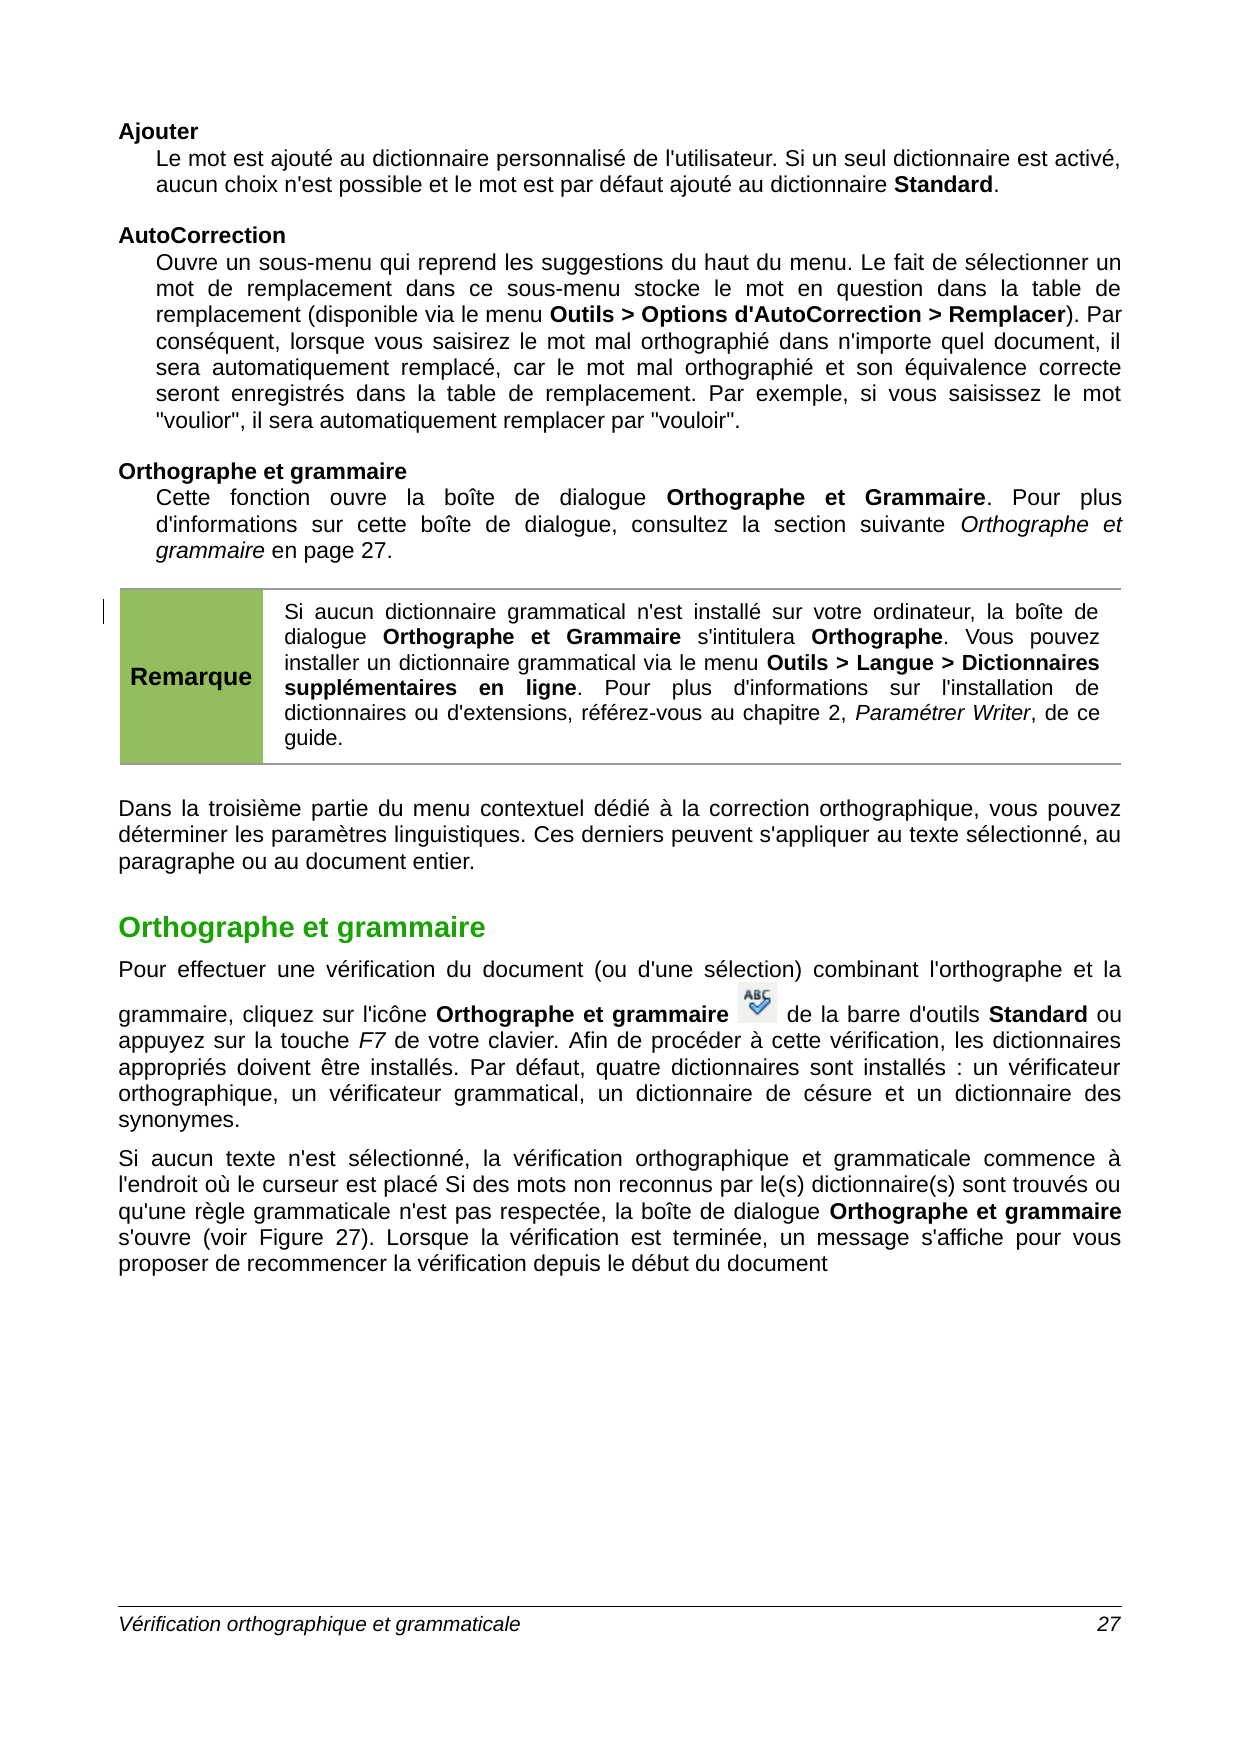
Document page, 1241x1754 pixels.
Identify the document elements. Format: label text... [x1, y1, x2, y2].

table_header Si aucun dictionnaire grammatical n'est installé sur votre ordinateur, la boîte de dialogue Orthographe et Grammaire s'intitulera Orthographe. Vous pouvez installer un dictionnaire grammatical via le menu Outils > Langue > Dictionnaires supplémentaires en ligne. Pour plus d'informations sur l'installation de dictionnaires ou d'extensions, référez-vous au chapitre 2, Paramétrer Writer, de ce guide. [263, 590, 1121, 763]
text Si aucun texte n'est sélectionné, la vérification orthographique et grammaticale commence à l'endroit où le curseur est placé Si des mots non reconnus par le(s) dictionnaire(s) sont trouvés ou qu'une règle grammaticale n'est pas respectée, la boîte de dialogue Orthographe et grammaire s'ouvre (voir Figure 27). Lorsque la vérification est terminée, un message s'affiche pour vous proposer de recommencer la vérification depuis le début du document [118, 1145, 1122, 1277]
subtitle Orthographe et grammaire [118, 910, 1122, 943]
text Ouvre un sous-menu qui reprend les suggestions du haut du menu. Le fait de sélectionner un mot de remplacement dans ce sous-menu stocke le mot en question dans la table de remplacement (disponible via le menu Outils > Options d'AutoCorrection > Remplacer). Par conséquent, lorsque vous saisirez le mot mal orthographié dans n'importe quel document, il sera automatiquement remplacé, car le mot mal orthographié et son équivalence correcte seront enregistrés dans la table de remplacement. Par exemple, si vous saisissez le mot "voulior", il sera automatiquement remplacer par "vouloir". [156, 248, 1122, 433]
text Cette fonction ouvre la boîte de dialogue Orthographe et Grammaire. Pour plus d'informations sur cette boîte de dialogue, consultez la section suivante Orthographe et grammaire en page 27. [156, 484, 1122, 563]
text AutoCorrection [118, 222, 1122, 248]
text Orthographe et grammaire [118, 458, 1122, 484]
text Dans la troisième partie du menu contextuel dédié à la correction orthographique, vous pouvez déterminer les paramètres linguistiques. Ces derniers peuvent s'appliquer au texte sélectionné, au paragraphe ou au document entier. [118, 795, 1122, 874]
text Pour effectuer une vérification du document (ou d'une sélection) combinant l'orthographe et la grammaire, cliquez sur l'icône Orthographe et grammaire de la barre d'outils Standard ou appuyez sur la touche F7 de votre clavier. Afin de procéder à cette vérification, les dictionnaires appropriés doivent être installés. Par défaut, quatre dictionnaires sont installés : un vérificateur orthographique, un vérificateur grammatical, un dictionnaire de césure et un dictionnaire des synonymes. [118, 956, 1122, 1132]
table_header Remarque [120, 590, 263, 763]
text Ajouter [118, 118, 1122, 144]
text Le mot est ajouté au dictionnaire personnalisé de l'utilisateur. Si un seul dictionnaire est activé, aucun choix n'est possible et le mot est par défaut ajouté au dictionnaire Standard. [156, 144, 1122, 197]
picture [737, 982, 779, 1023]
